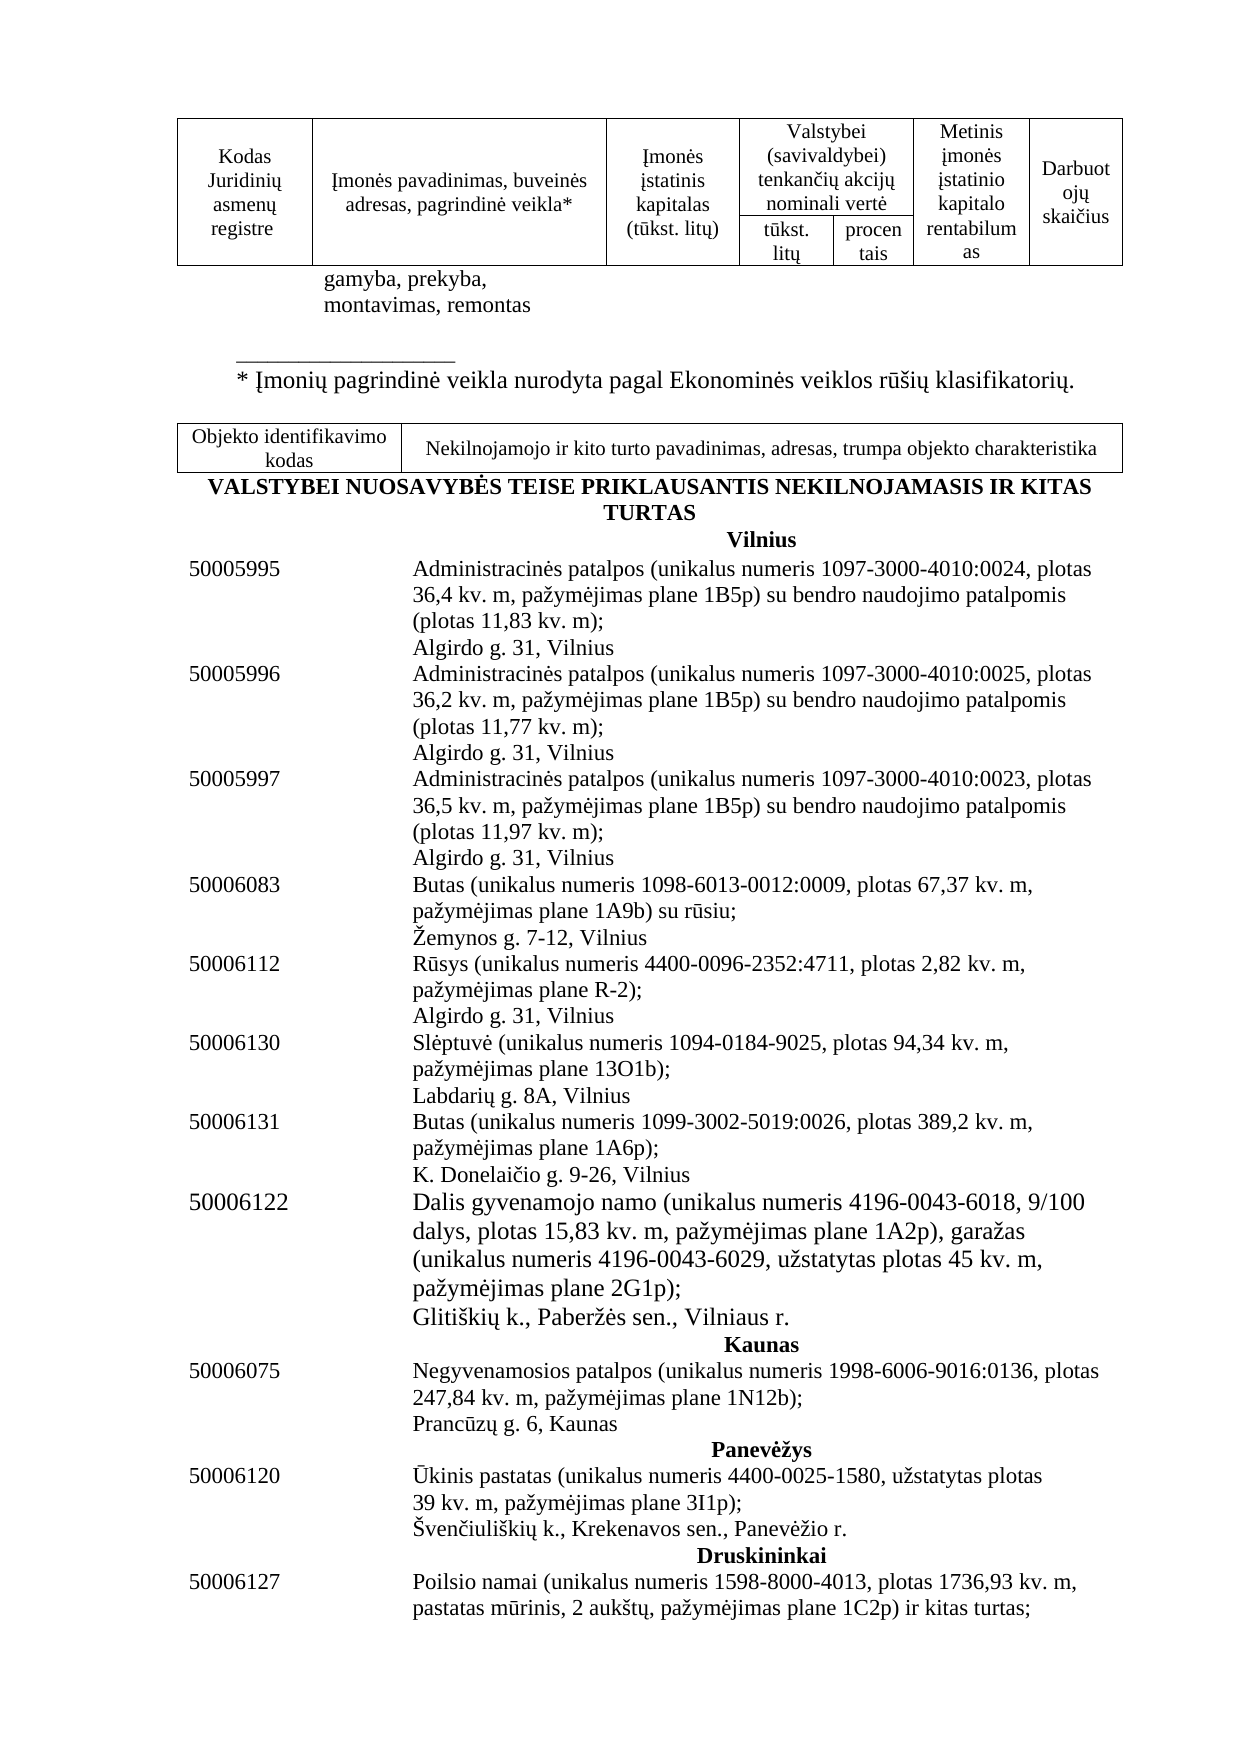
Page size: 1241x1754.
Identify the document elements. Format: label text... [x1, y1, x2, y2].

table_cell [735, 266, 834, 317]
table_header Nekilnojamojo ir kito turto pavadinimas, adresas, trumpa objekto charakteristika [402, 424, 1122, 472]
table_cell [1030, 266, 1122, 317]
table_cell 50005997 [177, 765, 401, 871]
table_cell Rūsys (unikalus numeris 4400-0096-2352:4711, plotas 2,82 kv. m, pažymėjimas plane R-2); Algirdo g. 31, Vilnius [401, 950, 1122, 1029]
table_cell Dalis gyvenamojo namo (unikalus numeris 4196-0043-6018, 9/100 dalys, plotas 15,83 kv. m, pažymėjimas plane 1A2p), garažas (unikalus numeris 4196-0043-6029, užstatytas plotas 45 kv. m, pažymėjimas plane 2G1p); Glitiškių k., Paberžės sen., Vilniaus r. [401, 1187, 1122, 1331]
table_cell Administracinės patalpos (unikalus numeris 1097-3000-4010:0025, plotas 36,2 kv. m, pažymėjimas plane 1B5p) su bendro naudojimo patalpomis (plotas 11,77 kv. m); Algirdo g. 31, Vilnius [401, 660, 1122, 765]
table_cell 50006131 [177, 1108, 401, 1187]
table_cell 50006122 [177, 1187, 401, 1331]
table_cell Butas (unikalus numeris 1098-6013-0012:0009, plotas 67,37 kv. m, pažymėjimas plane 1A9b) su rūsiu; Žemynos g. 7-12, Vilnius [401, 871, 1122, 950]
table_cell 50006112 [177, 950, 401, 1029]
table_cell 50005995 [177, 555, 401, 660]
table_cell Slėptuvė (unikalus numeris 1094-0184-9025, plotas 94,34 kv. m, pažymėjimas plane 13O1b); Labdarių g. 8A, Vilnius [401, 1029, 1122, 1108]
table_cell Poilsio namai (unikalus numeris 1598-8000-4013, plotas 1736,93 kv. m, pastatas mūrinis, 2 aukštų, pažymėjimas plane 1C2p) ir kitas turtas; [401, 1568, 1122, 1621]
table_header Metinis įmonės įstatinio kapitalo rentabilumas (procentais) [914, 119, 1029, 264]
table_cell 0,0 [913, 266, 1029, 317]
table_header Įmonės įstatinis kapitalas (tūkst. litų) [607, 119, 739, 264]
table_cell Vilnius [401, 526, 1122, 554]
table_cell procentais [834, 216, 913, 264]
table_cell VALSTYBEI NUOSAVYBĖS TEISE PRIKLAUSANTIS NEKILNOJAMASIS IR KITAS TURTAS [177, 473, 1122, 526]
table_cell Panevėžys [401, 1436, 1122, 1463]
table_cell Kaunas [401, 1331, 1122, 1357]
table_cell tūkst. litų [740, 216, 833, 264]
table_cell Negyvenamosios patalpos (unikalus numeris 1998-6006-9016:0136, plotas 247,84 kv. m, pažymėjimas plane 1N12b); Prancūzų g. 6, Kaunas [401, 1357, 1122, 1436]
table_header Kodas Juridinių asmenų registre [178, 119, 312, 264]
table_header Objekto identifikavimo kodas [178, 424, 401, 472]
table_cell 50006130 [177, 1029, 401, 1108]
table_cell 50006083 [177, 871, 401, 950]
table_cell [177, 526, 401, 554]
table_cell [606, 266, 735, 317]
table_cell Administracinės patalpos (unikalus numeris 1097-3000-4010:0024, plotas 36,4 kv. m, pažymėjimas plane 1B5p) su bendro naudojimo patalpomis (plotas 11,83 kv. m); Algirdo g. 31, Vilnius [401, 555, 1122, 660]
table_cell [177, 1331, 401, 1357]
table_cell 50006120 [177, 1463, 401, 1542]
table_cell gamyba, prekyba, montavimas, remontas [312, 266, 606, 317]
text * Įmonių pagrindinė veikla nurodyta pagal Ekonominės veiklos rūšių klasifikatorių. [177, 365, 1122, 394]
table_cell Ūkinis pastatas (unikalus numeris 4400-0025-1580, užstatytas plotas 39 kv. m, pažymėjimas plane 3I1p); Švenčiuliškių k., Krekenavos sen., Panevėžio r. [401, 1463, 1122, 1542]
table_header Darbuotojų skaičius [1030, 119, 1122, 264]
table_cell [177, 1542, 401, 1568]
table_cell 50006127 [177, 1568, 401, 1621]
table_cell 50005996 [177, 660, 401, 765]
table_cell Druskininkai [401, 1542, 1122, 1568]
table_cell [834, 266, 913, 317]
table_cell [177, 1436, 401, 1463]
table_header Valstybei (savivaldybei) tenkančių akcijų nominali vertė [740, 119, 913, 215]
table_header Įmonės pavadinimas, buveinės adresas, pagrindinė veikla* [313, 119, 606, 264]
table_cell Butas (unikalus numeris 1099-3002-5019:0026, plotas 389,2 kv. m, pažymėjimas plane 1A6p); K. Donelaičio g. 9-26, Vilnius [401, 1108, 1122, 1187]
table_cell 50006075 [177, 1357, 401, 1436]
text _____________________ [177, 341, 1122, 365]
table_cell [177, 266, 312, 317]
table_cell Administracinės patalpos (unikalus numeris 1097-3000-4010:0023, plotas 36,5 kv. m, pažymėjimas plane 1B5p) su bendro naudojimo patalpomis (plotas 11,97 kv. m); Algirdo g. 31, Vilnius [401, 765, 1122, 871]
